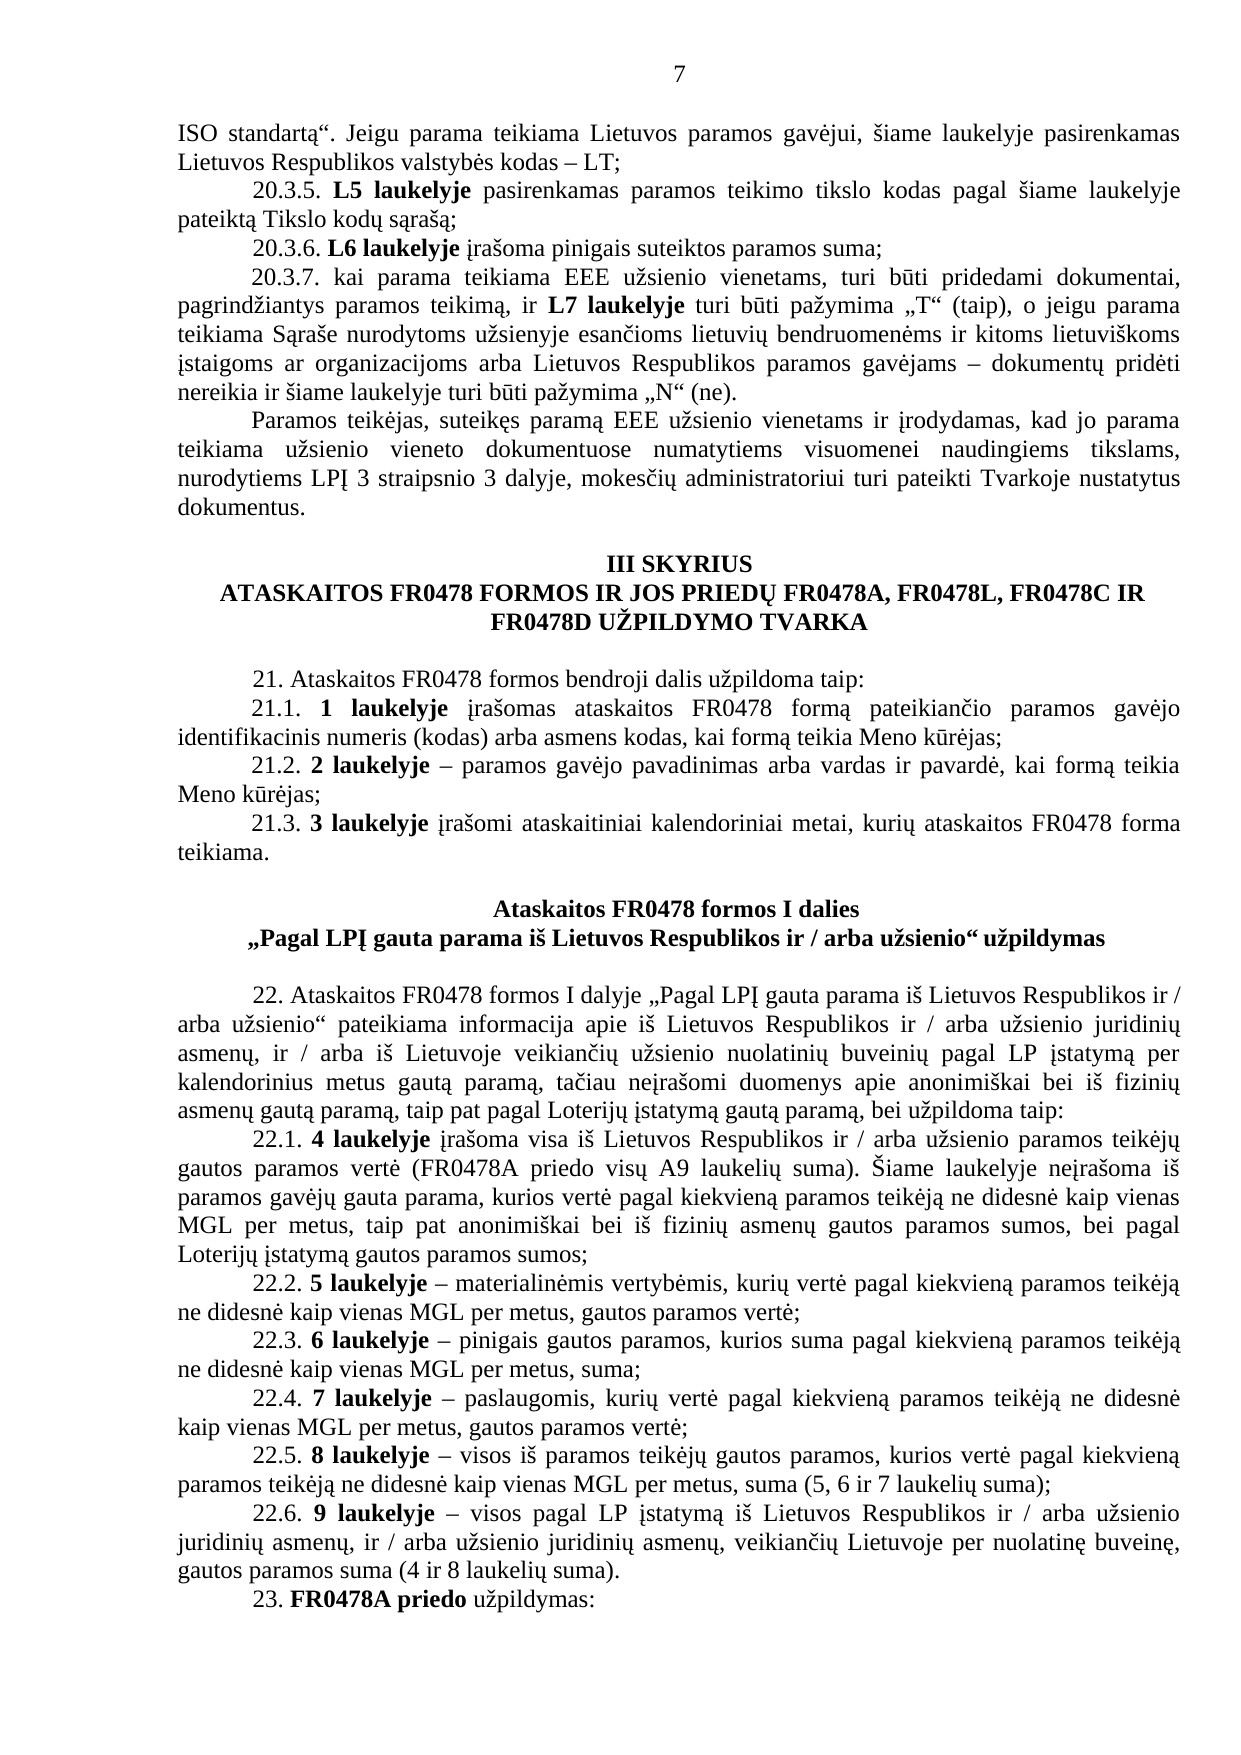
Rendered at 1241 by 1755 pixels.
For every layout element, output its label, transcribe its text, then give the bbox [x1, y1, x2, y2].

text 21.2. 2 laukelyje – paramos gavėjo pavadinimas arba vardas ir pavardė, kai formą teikia Meno kūrėjas; [177, 751, 1181, 808]
text 20.3.5. L5 laukelyje pasirenkamas paramos teikimo tikslo kodas pagal šiame laukelyje pateiktą Tikslo kodų sąrašą; [177, 176, 1181, 233]
text 20.3.6. L6 laukelyje įrašoma pinigais suteiktos paramos suma; [177, 233, 1181, 262]
text 20.3.7. kai parama teikiama EEE užsienio vienetams, turi būti pridedami dokumentai, pagrindžiantys paramos teikimą, ir L7 laukelyje turi būti pažymima „T“ (taip), o jeigu parama teikiama Sąraše nurodytoms užsienyje esančioms lietuvių bendruomenėms ir kitoms lietuviškoms įstaigoms ar organizacijoms arba Lietuvos Respublikos paramos gavėjams – dokumentų pridėti nereikia ir šiame laukelyje turi būti pažymima „N“ (ne). [177, 262, 1181, 406]
text 22.4. 7 laukelyje – paslaugomis, kurių vertė pagal kiekvieną paramos teikėją ne didesnė kaip vienas MGL per metus, gautos paramos vertė; [177, 1383, 1181, 1441]
text 22.2. 5 laukelyje – materialinėmis vertybėmis, kurių vertė pagal kiekvieną paramos teikėją ne didesnė kaip vienas MGL per metus, gautos paramos vertė; [177, 1268, 1181, 1326]
text 22.1. 4 laukelyje įrašoma visa iš Lietuvos Respublikos ir / arba užsienio paramos teikėjų gautos paramos vertė (FR0478A priedo visų A9 laukelių suma). Šiame laukelyje neįrašoma iš paramos gavėjų gauta parama, kurios vertė pagal kiekvieną paramos teikėją ne didesnė kaip vienas MGL per metus, taip pat anonimiškai bei iš fizinių asmenų gautos paramos sumos, bei pagal Loterijų įstatymą gautos paramos sumos; [177, 1124, 1181, 1268]
text 22.3. 6 laukelyje – pinigais gautos paramos, kurios suma pagal kiekvieną paramos teikėją ne didesnė kaip vienas MGL per metus, suma; [177, 1326, 1181, 1383]
text III SKYRIUS [177, 549, 1181, 578]
text Paramos teikėjas, suteikęs paramą EEE užsienio vienetams ir įrodydamas, kad jo parama teikiama užsienio vieneto dokumentuose numatytiems visuomenei naudingiems tikslams, nurodytiems LPĮ 3 straipsnio 3 dalyje, mokesčių administratoriui turi pateikti Tvarkoje nustatytus dokumentus. [177, 406, 1181, 521]
text 23. FR0478A priedo užpildymas: [177, 1584, 1181, 1613]
text 21.1. 1 laukelyje įrašomas ataskaitos FR0478 formą pateikiančio paramos gavėjo identifikacinis numeris (kodas) arba asmens kodas, kai formą teikia Meno kūrėjas; [177, 693, 1181, 751]
text „Pagal LPĮ gauta parama iš Lietuvos Respublikos ir / arba užsienio“ užpildymas [177, 923, 1181, 952]
text ATASKAITOS FR0478 FORMOS IR JOS PRIEDŲ FR0478A, FR0478L, FR0478C IR FR0478D UŽPILDYMO TVARKA [177, 578, 1181, 636]
text Ataskaitos FR0478 formos I dalies [177, 894, 1181, 923]
text 21. Ataskaitos FR0478 formos bendroji dalis užpildoma taip: [177, 664, 1181, 693]
text 22.6. 9 laukelyje – visos pagal LP įstatymą iš Lietuvos Respublikos ir / arba užsienio juridinių asmenų, ir / arba užsienio juridinių asmenų, veikiančių Lietuvoje per nuolatinę buveinę, gautos paramos suma (4 ir 8 laukelių suma). [177, 1498, 1181, 1584]
text 22.5. 8 laukelyje – visos iš paramos teikėjų gautos paramos, kurios vertė pagal kiekvieną paramos teikėją ne didesnė kaip vienas MGL per metus, suma (5, 6 ir 7 laukelių suma); [177, 1441, 1181, 1498]
text 22. Ataskaitos FR0478 formos I dalyje „Pagal LPĮ gauta parama iš Lietuvos Respublikos ir / arba užsienio“ pateikiama informacija apie iš Lietuvos Respublikos ir / arba užsienio juridinių asmenų, ir / arba iš Lietuvoje veikiančių užsienio nuolatinių buveinių pagal LP įstatymą per kalendorinius metus gautą paramą, tačiau neįrašomi duomenys apie anonimiškai bei iš fizinių asmenų gautą paramą, taip pat pagal Loterijų įstatymą gautą paramą, bei užpildoma taip: [177, 981, 1181, 1124]
text ISO standartą“. Jeigu parama teikiama Lietuvos paramos gavėjui, šiame laukelyje pasirenkamas Lietuvos Respublikos valstybės kodas – LT; [177, 118, 1181, 176]
text 21.3. 3 laukelyje įrašomi ataskaitiniai kalendoriniai metai, kurių ataskaitos FR0478 forma teikiama. [177, 808, 1181, 866]
